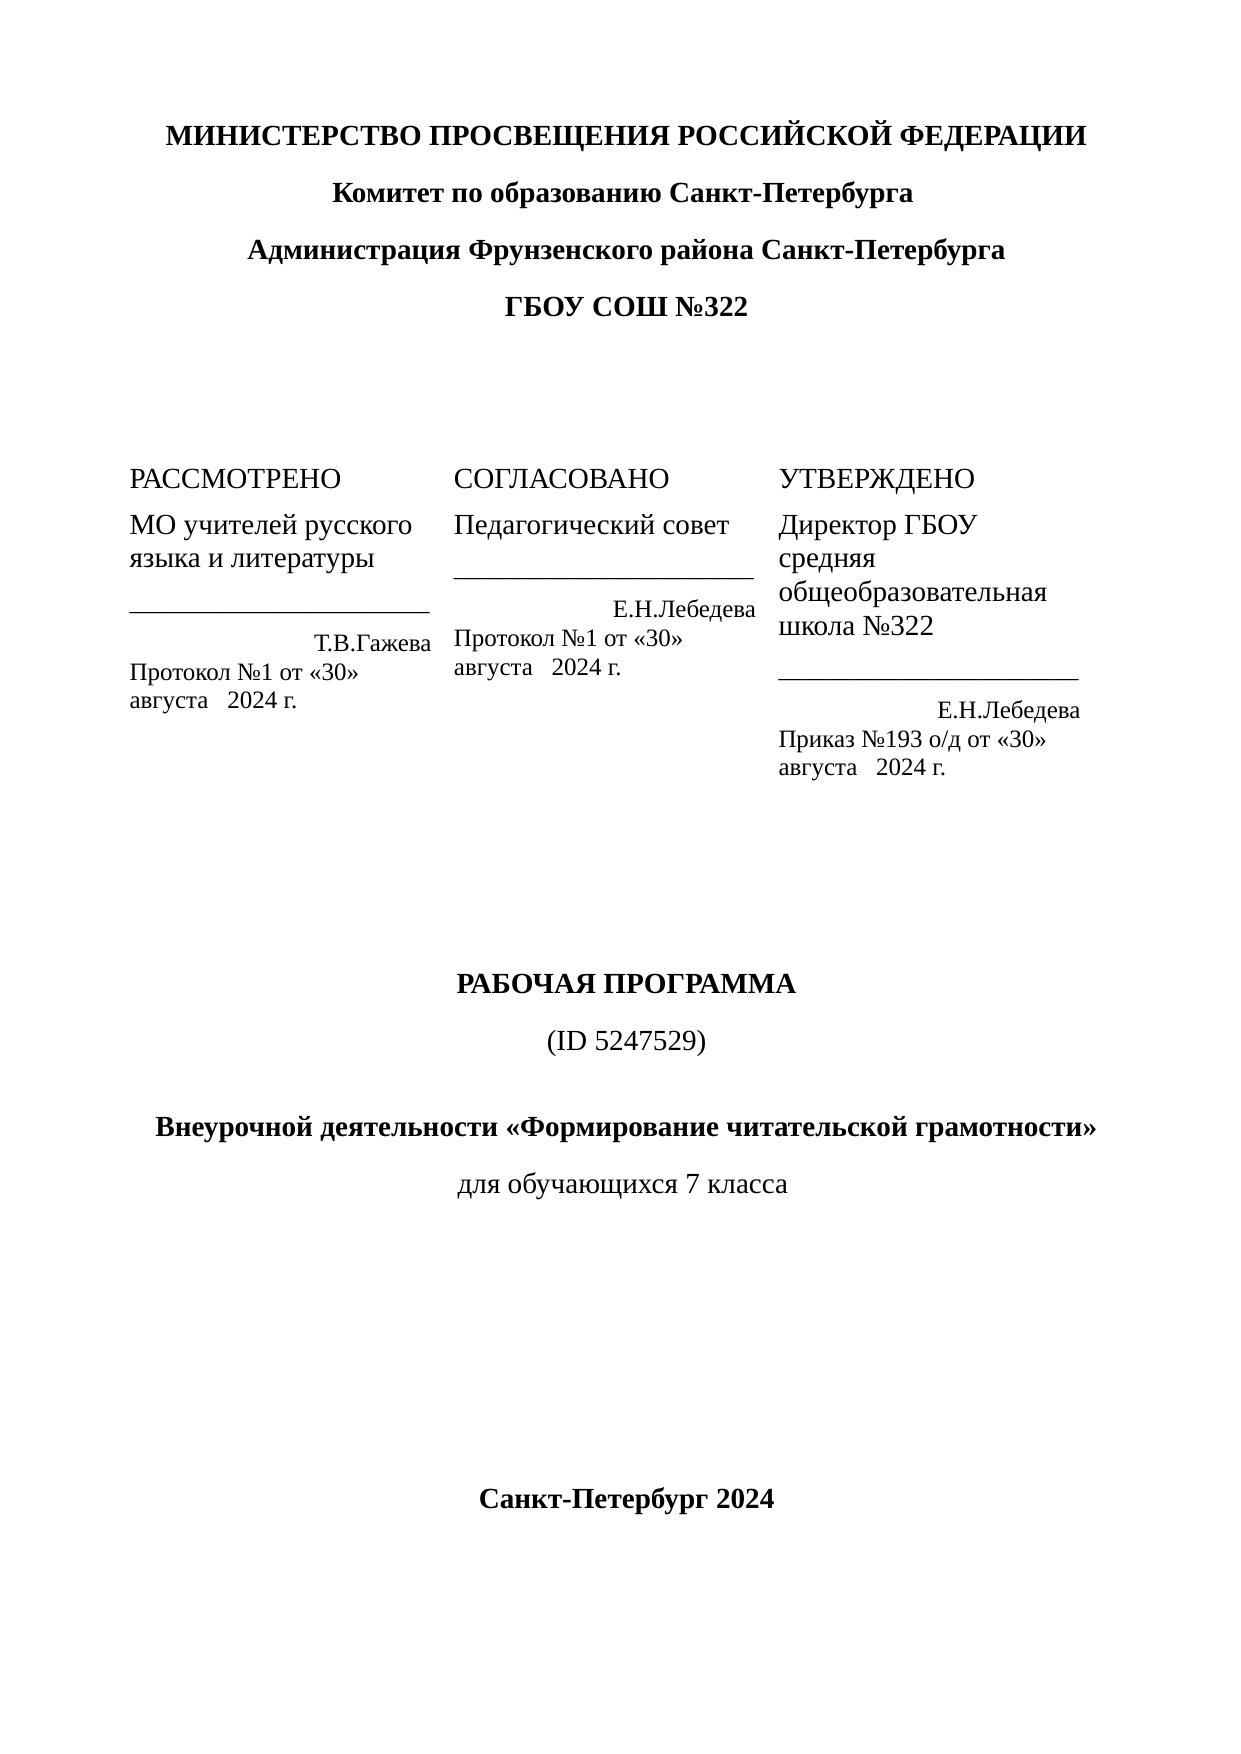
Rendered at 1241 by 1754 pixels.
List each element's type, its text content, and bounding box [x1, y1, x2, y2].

text Санкт-Петербург 2024 [131, 1482, 1122, 1515]
text для обучающихся 7 класса [131, 1166, 1122, 1199]
text МИНИСТЕРСТВО ПРОСВЕЩЕНИЯ РОССИЙСКОЙ ФЕДЕРАЦИИ [131, 118, 1122, 152]
table_header УТВЕРЖДЕНО Директор ГБОУ средняя общеобразовательная школа №322 ________________________ Е.Н.Лебедева Приказ №193 о/д от «30» августа 2024 г. [767, 461, 1091, 822]
text Администрация Фрунзенского района Санкт-Петербурга [131, 232, 1122, 266]
text Комитет по образованию Санкт-Петербурга [131, 175, 1122, 209]
table_header СОГЛАСОВАНО Педагогический совет ________________________ Е.Н.Лебедева Протокол №1 от «30» августа 2024 г. [443, 461, 767, 822]
table_header РАССМОТРЕНО МО учителей русского языка и литературы ________________________ Т.В.Гажева Протокол №1 от «30» августа 2024 г. [118, 461, 442, 822]
text Внеурочной деятельности «Формирование читательской грамотности» [131, 1109, 1122, 1142]
text ГБОУ СОШ №322 [131, 289, 1122, 323]
text (ID 5247529) [131, 1023, 1122, 1057]
text РАБОЧАЯ ПРОГРАММА [131, 966, 1122, 1000]
